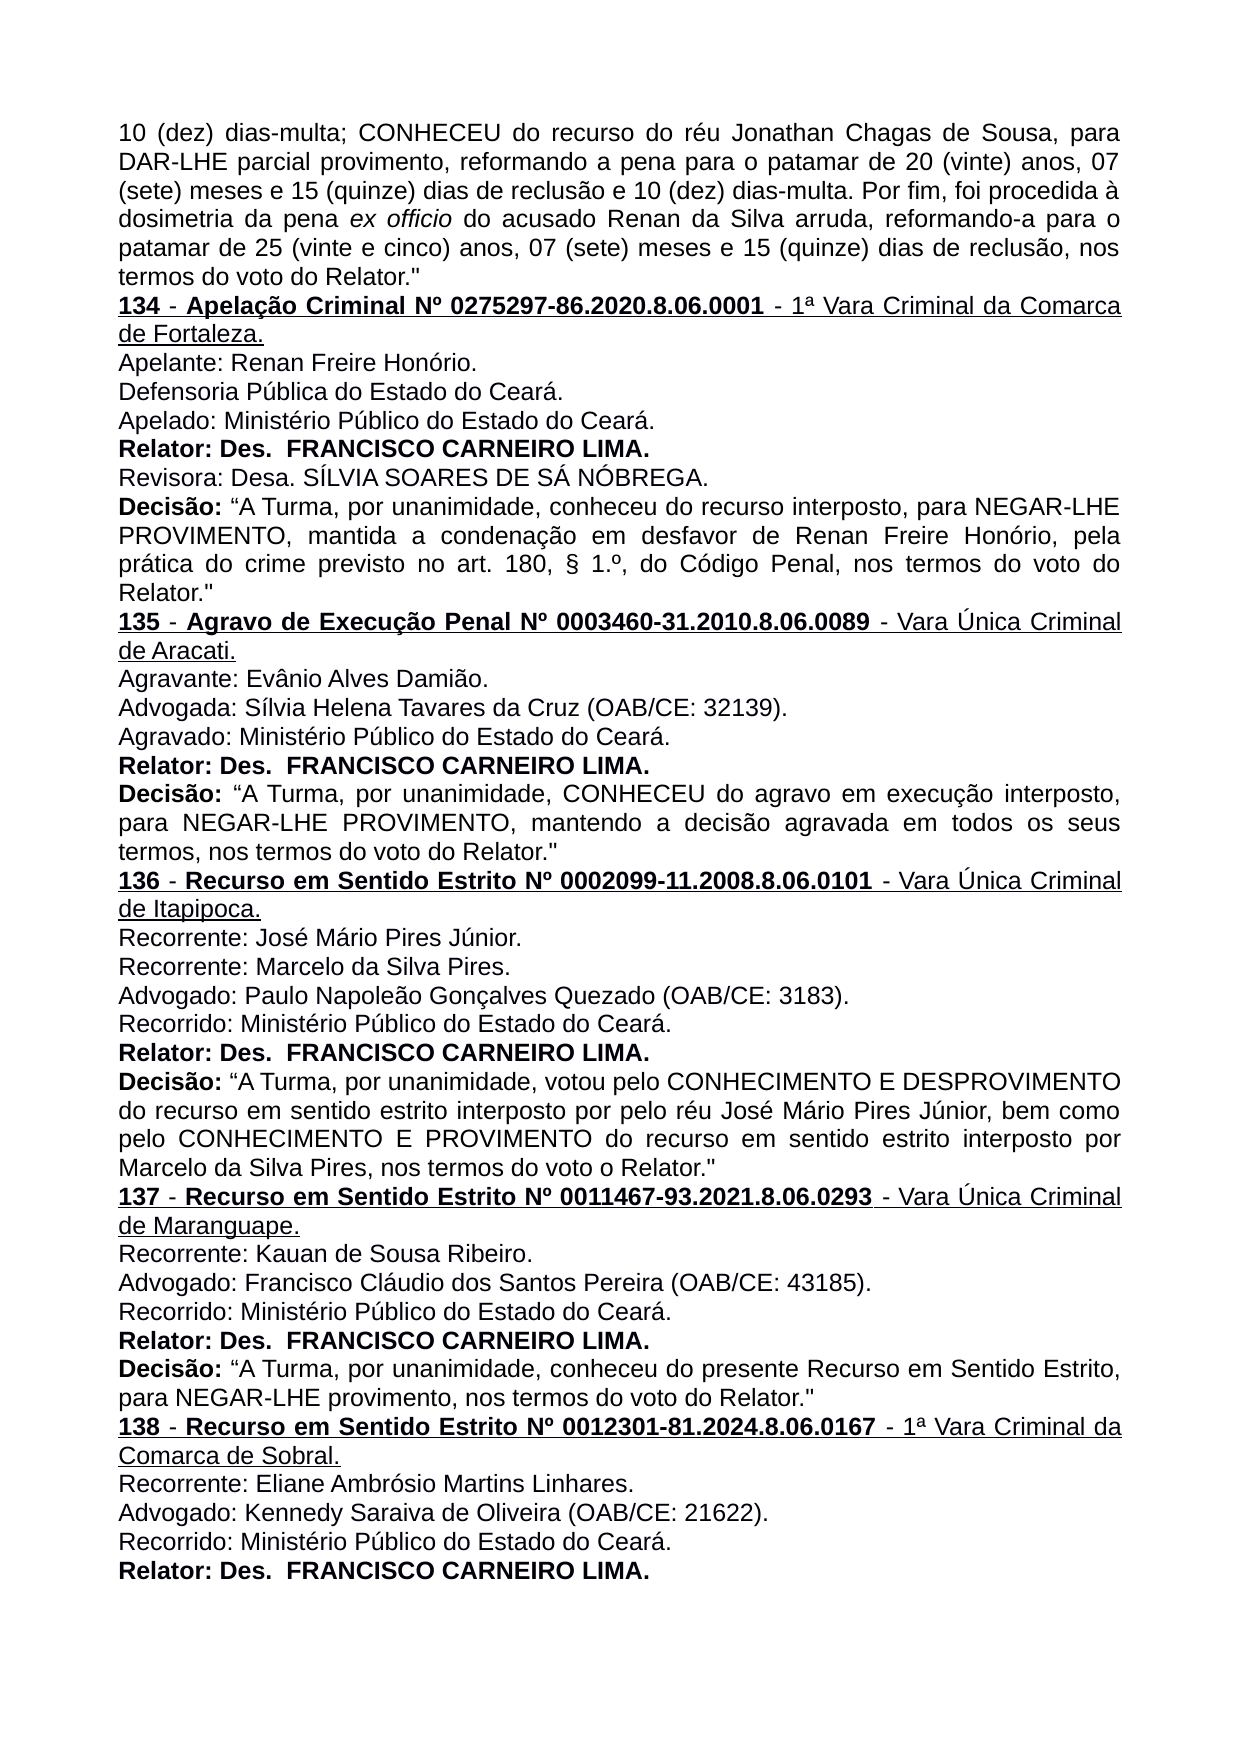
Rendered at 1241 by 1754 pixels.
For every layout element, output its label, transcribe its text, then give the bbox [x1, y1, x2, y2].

text 134 - Apelação Criminal Nº 0275297-86.2020.8.06.0001 - 1ª Vara Criminal da Comarca [118, 291, 1122, 316]
text Revisora: Desa. SÍLVIA SOARES DE SÁ NÓBREGA. [118, 463, 1122, 492]
text Decisão: “A Turma, por unanimidade, conheceu do presente Recurso em Sentido Estrito, para NEGAR-LHE provimento, nos termos do voto do Relator." [118, 1354, 1122, 1412]
text de Aracati. [118, 633, 1122, 664]
text Recorrente: Kauan de Sousa Ribeiro. [118, 1239, 1122, 1268]
text Recorrente: José Mário Pires Júnior. [118, 923, 1122, 952]
text de Itapipoca. [118, 892, 1122, 923]
text 137 - Recurso em Sentido Estrito Nº 0011467-93.2021.8.06.0293 - Vara Única Criminal [118, 1182, 1122, 1207]
text Relator: Des. FRANCISCO CARNEIRO LIMA. [118, 434, 1122, 463]
text Apelado: Ministério Público do Estado do Ceará. [118, 406, 1122, 434]
text Comarca de Sobral. [118, 1438, 1122, 1469]
text de Fortaleza. [118, 317, 1122, 348]
text Decisão: “A Turma, por unanimidade, conheceu do recurso interposto, para NEGAR-LHE PROVIMENTO, mantida a condenação em desfavor de Renan Freire Honório, pela prática do crime previsto no art. 180, § 1.º, do Código Penal, nos termos do voto do Relator." [118, 492, 1122, 607]
text Decisão: “A Turma, por unanimidade, votou pelo CONHECIMENTO E DESPROVIMENTO do recurso em sentido estrito interposto por pelo réu José Mário Pires Júnior, bem como pelo CONHECIMENTO E PROVIMENTO do recurso em sentido estrito interposto por Marcelo da Silva Pires, nos termos do voto o Relator." [118, 1067, 1122, 1182]
text Relator: Des. FRANCISCO CARNEIRO LIMA. [118, 1556, 1122, 1584]
text Agravado: Ministério Público do Estado do Ceará. [118, 722, 1122, 751]
text Recorrido: Ministério Público do Estado do Ceará. [118, 1297, 1122, 1326]
text Relator: Des. FRANCISCO CARNEIRO LIMA. [118, 1326, 1122, 1354]
text Agravante: Evânio Alves Damião. [118, 664, 1122, 693]
text Recorrente: Eliane Ambrósio Martins Linhares. [118, 1469, 1122, 1498]
text Relator: Des. FRANCISCO CARNEIRO LIMA. [118, 751, 1122, 779]
text Advogado: Francisco Cláudio dos Santos Pereira (OAB/CE: 43185). [118, 1268, 1122, 1297]
text Recorrente: Marcelo da Silva Pires. [118, 952, 1122, 981]
text 135 - Agravo de Execução Penal Nº 0003460-31.2010.8.06.0089 - Vara Única Criminal [118, 607, 1122, 632]
text Recorrido: Ministério Público do Estado do Ceará. [118, 1009, 1122, 1038]
text de Maranguape. [118, 1208, 1122, 1239]
text Recorrido: Ministério Público do Estado do Ceará. [118, 1527, 1122, 1556]
text Advogada: Sílvia Helena Tavares da Cruz (OAB/CE: 32139). [118, 693, 1122, 722]
text Advogado: Kennedy Saraiva de Oliveira (OAB/CE: 21622). [118, 1498, 1122, 1527]
text Relator: Des. FRANCISCO CARNEIRO LIMA. [118, 1038, 1122, 1067]
text 10 (dez) dias-multa; CONHECEU do recurso do réu Jonathan Chagas de Sousa, para DAR-LHE parcial provimento, reformando a pena para o patamar de 20 (vinte) anos, 07 (sete) meses e 15 (quinze) dias de reclusão e 10 (dez) dias-multa. Por fim, foi procedida à dosimetria da pena ex officio do acusado Renan da Silva arruda, reformando-a para o patamar de 25 (vinte e cinco) anos, 07 (sete) meses e 15 (quinze) dias de reclusão, nos termos do voto do Relator." [118, 118, 1122, 291]
text Advogado: Paulo Napoleão Gonçalves Quezado (OAB/CE: 3183). [118, 981, 1122, 1009]
text 138 - Recurso em Sentido Estrito Nº 0012301-81.2024.8.06.0167 - 1ª Vara Criminal da [118, 1412, 1122, 1437]
text Defensoria Pública do Estado do Ceará. [118, 377, 1122, 406]
text Decisão: “A Turma, por unanimidade, CONHECEU do agravo em execução interposto, para NEGAR-LHE PROVIMENTO, mantendo a decisão agravada em todos os seus termos, nos termos do voto do Relator." [118, 779, 1122, 866]
text Apelante: Renan Freire Honório. [118, 348, 1122, 377]
text 136 - Recurso em Sentido Estrito Nº 0002099-11.2008.8.06.0101 - Vara Única Criminal [118, 866, 1122, 891]
